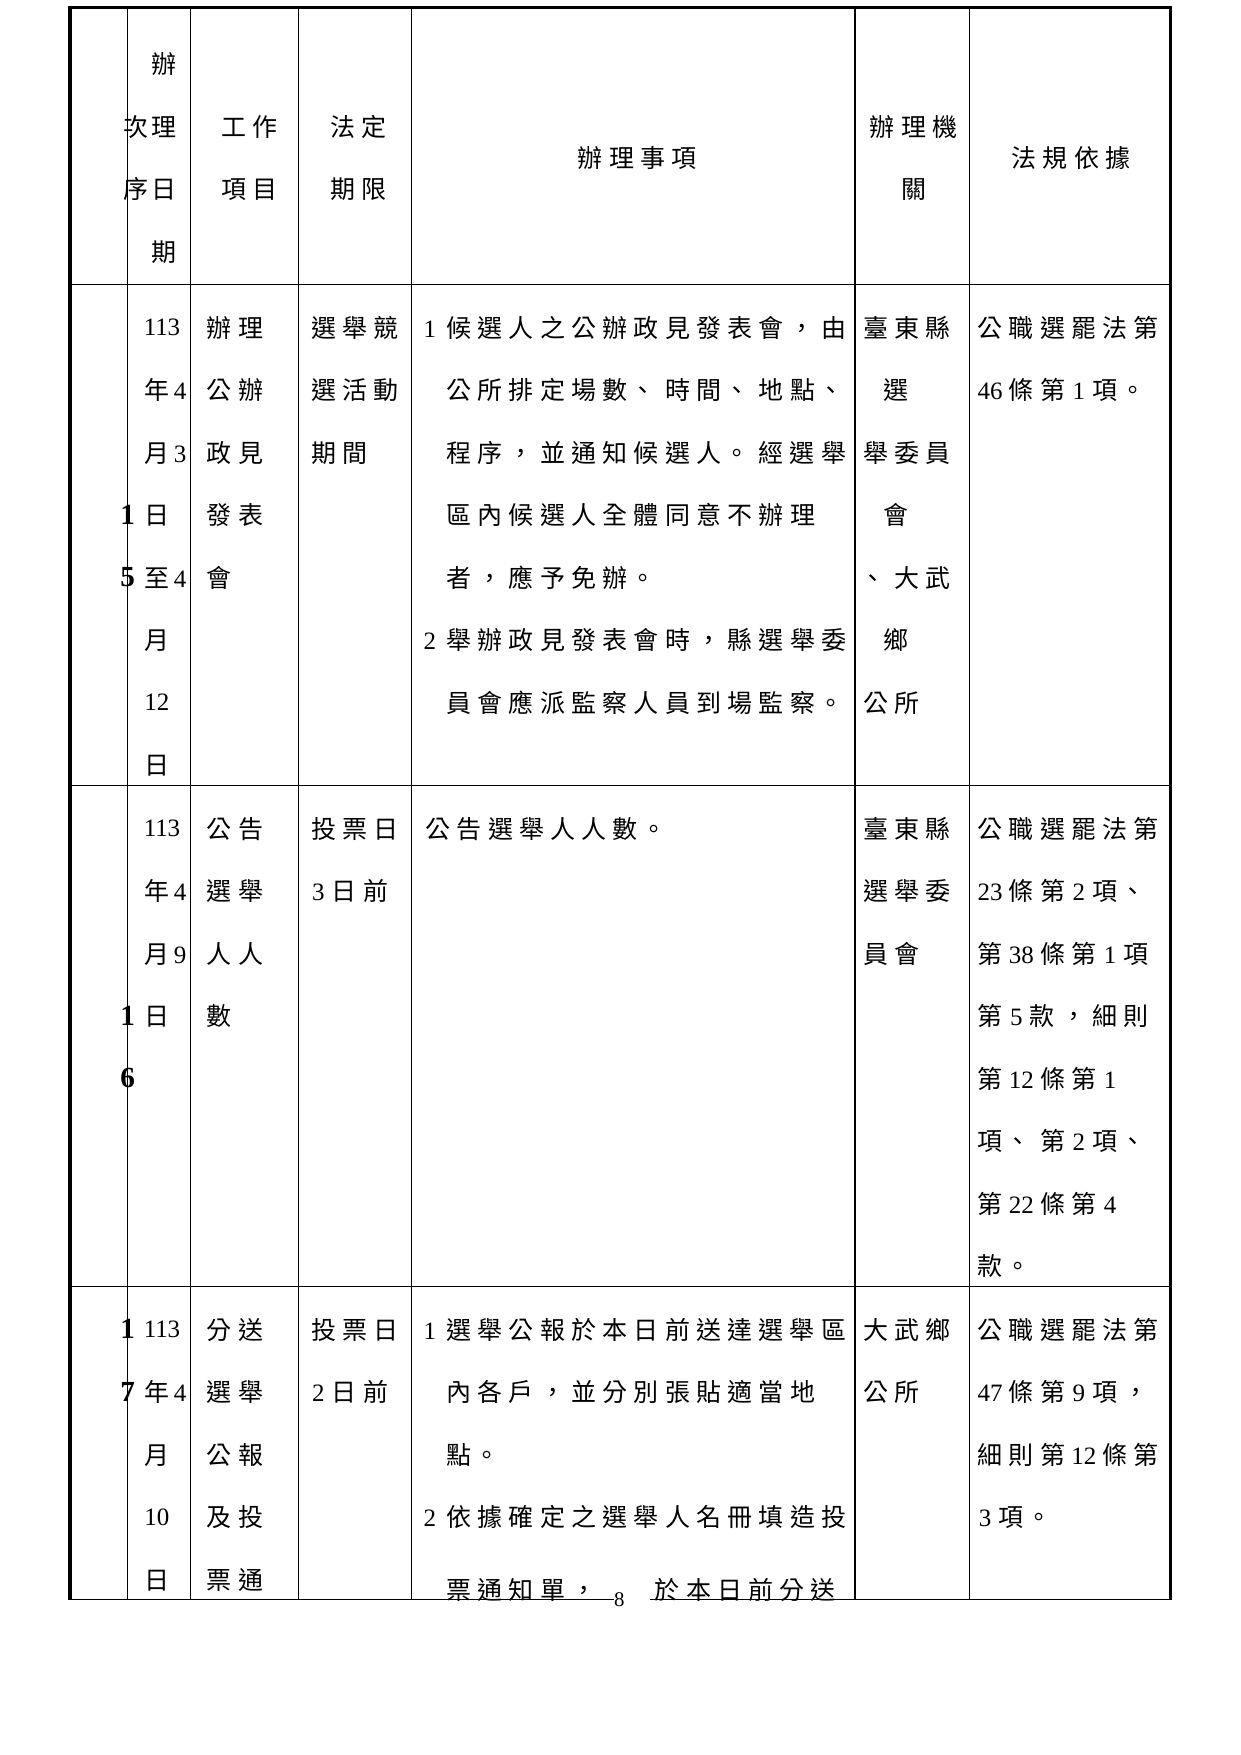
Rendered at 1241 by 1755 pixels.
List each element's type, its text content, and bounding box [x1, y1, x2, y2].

table_header 法定 期限 [299, 9, 411, 284]
table_header 辦理日期 [128, 9, 190, 284]
table_cell 公告選舉人人數 [191, 786, 298, 1286]
table_cell 投票日2日前 [299, 1287, 411, 1599]
table_header 辦理事項 [412, 9, 854, 284]
table_cell 辦理公辦政見發表會 [191, 285, 298, 785]
table_cell 16 [72, 786, 127, 1286]
table_header 辦理機關 [856, 9, 969, 284]
table_cell 公職選罷法第47條第9項，細則第12條第3項。 [970, 1287, 1169, 1599]
table_cell 大武鄉公所 [856, 1287, 969, 1599]
table_header 工作 項目 [191, 9, 298, 284]
table_cell 臺東縣選舉委員會 [856, 786, 969, 1286]
table_header 次序 [72, 9, 127, 284]
table_cell 113年4月3日至4月12日 [128, 285, 190, 785]
table_header 法規依據 [970, 9, 1169, 284]
table_cell 1 選舉公報於本日前送達選舉區內各戶，並分別張貼適當地點。 2 依據確定之選舉人名冊填造投票通知單，於本日前分送 [412, 1287, 854, 1599]
table_cell 113年4月9日 [128, 786, 190, 1286]
table_cell 臺東縣選 舉委員會 、大武鄉 公所 [856, 285, 969, 785]
table_cell 113年4月10日前 [128, 1287, 190, 1599]
table_cell 選舉競選活動期間 [299, 285, 411, 785]
table_cell 公職選罷法第23條第2項、第38條第1項第5款，細則第12條第1項、第2項、第22條第4款。 [970, 786, 1169, 1286]
table_cell 17 [72, 1287, 127, 1599]
table_cell 15 [72, 285, 127, 785]
table_cell 1 候選人之公辦政見發表會，由公所排定場數、時間、地點、程序，並通知候選人。經選舉區內候選人全體同意不辦理者，應予免辦。 2 舉辦政見發表會時，縣選舉委員會應派監察人員到場監察。 [412, 285, 854, 785]
table_cell 分送選舉公報及投票通 [191, 1287, 298, 1599]
table_cell 投票日3日前 [299, 786, 411, 1286]
table_cell 公職選罷法第46條第1項。 [970, 285, 1169, 785]
table_cell 公告選舉人人數。 [412, 786, 854, 1286]
